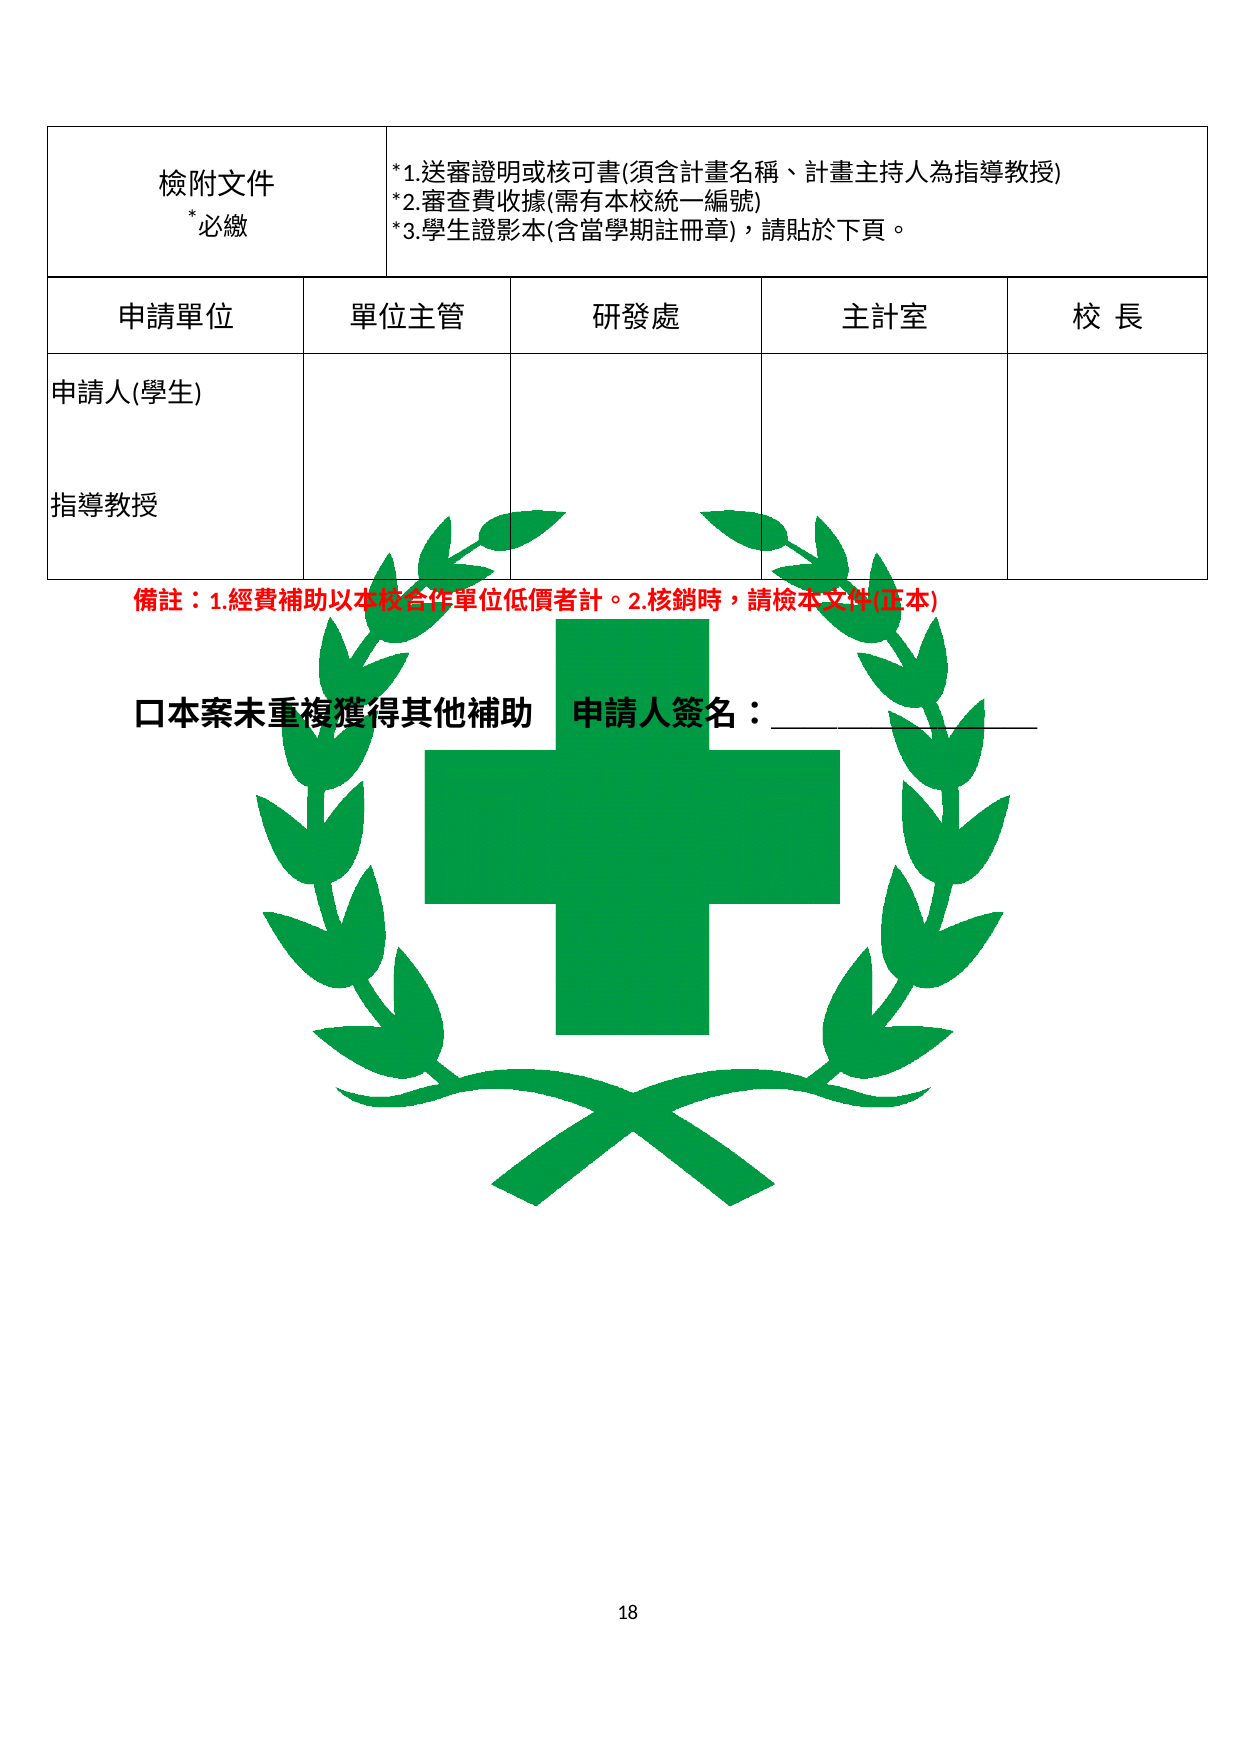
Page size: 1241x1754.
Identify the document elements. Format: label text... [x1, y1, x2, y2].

text 備註：1.經費補助以本校合作單位低價者計。2.核銷時，請檢本文件(正本) [133, 580, 1122, 617]
table_cell [1008, 354, 1207, 578]
picture [231, 748, 1025, 1220]
table_cell [511, 354, 761, 578]
table_cell 單位主管 [304, 278, 510, 352]
table_cell [304, 354, 510, 578]
table_cell 檢附文件 *必繳 [48, 127, 386, 276]
table_cell 主計室 [762, 278, 1007, 352]
table_cell 申請人(學生) 指導教授 [48, 354, 303, 578]
text 口本案未重複獲得其他補助 申請人簽名：＿＿＿＿＿＿＿＿ [133, 673, 1122, 748]
table_cell 申請單位 [48, 278, 303, 352]
table_cell *1.送審證明或核可書(須含計畫名稱、計畫主持人為指導教授) *2.審查費收據(需有本校統一編號) *3.學生證影本(含當學期註冊章)，請貼於下頁。 [387, 127, 1207, 276]
table_cell 校 長 [1008, 278, 1207, 352]
table_cell 研發處 [511, 278, 761, 352]
picture [231, 617, 1025, 673]
table_cell [762, 354, 1007, 578]
